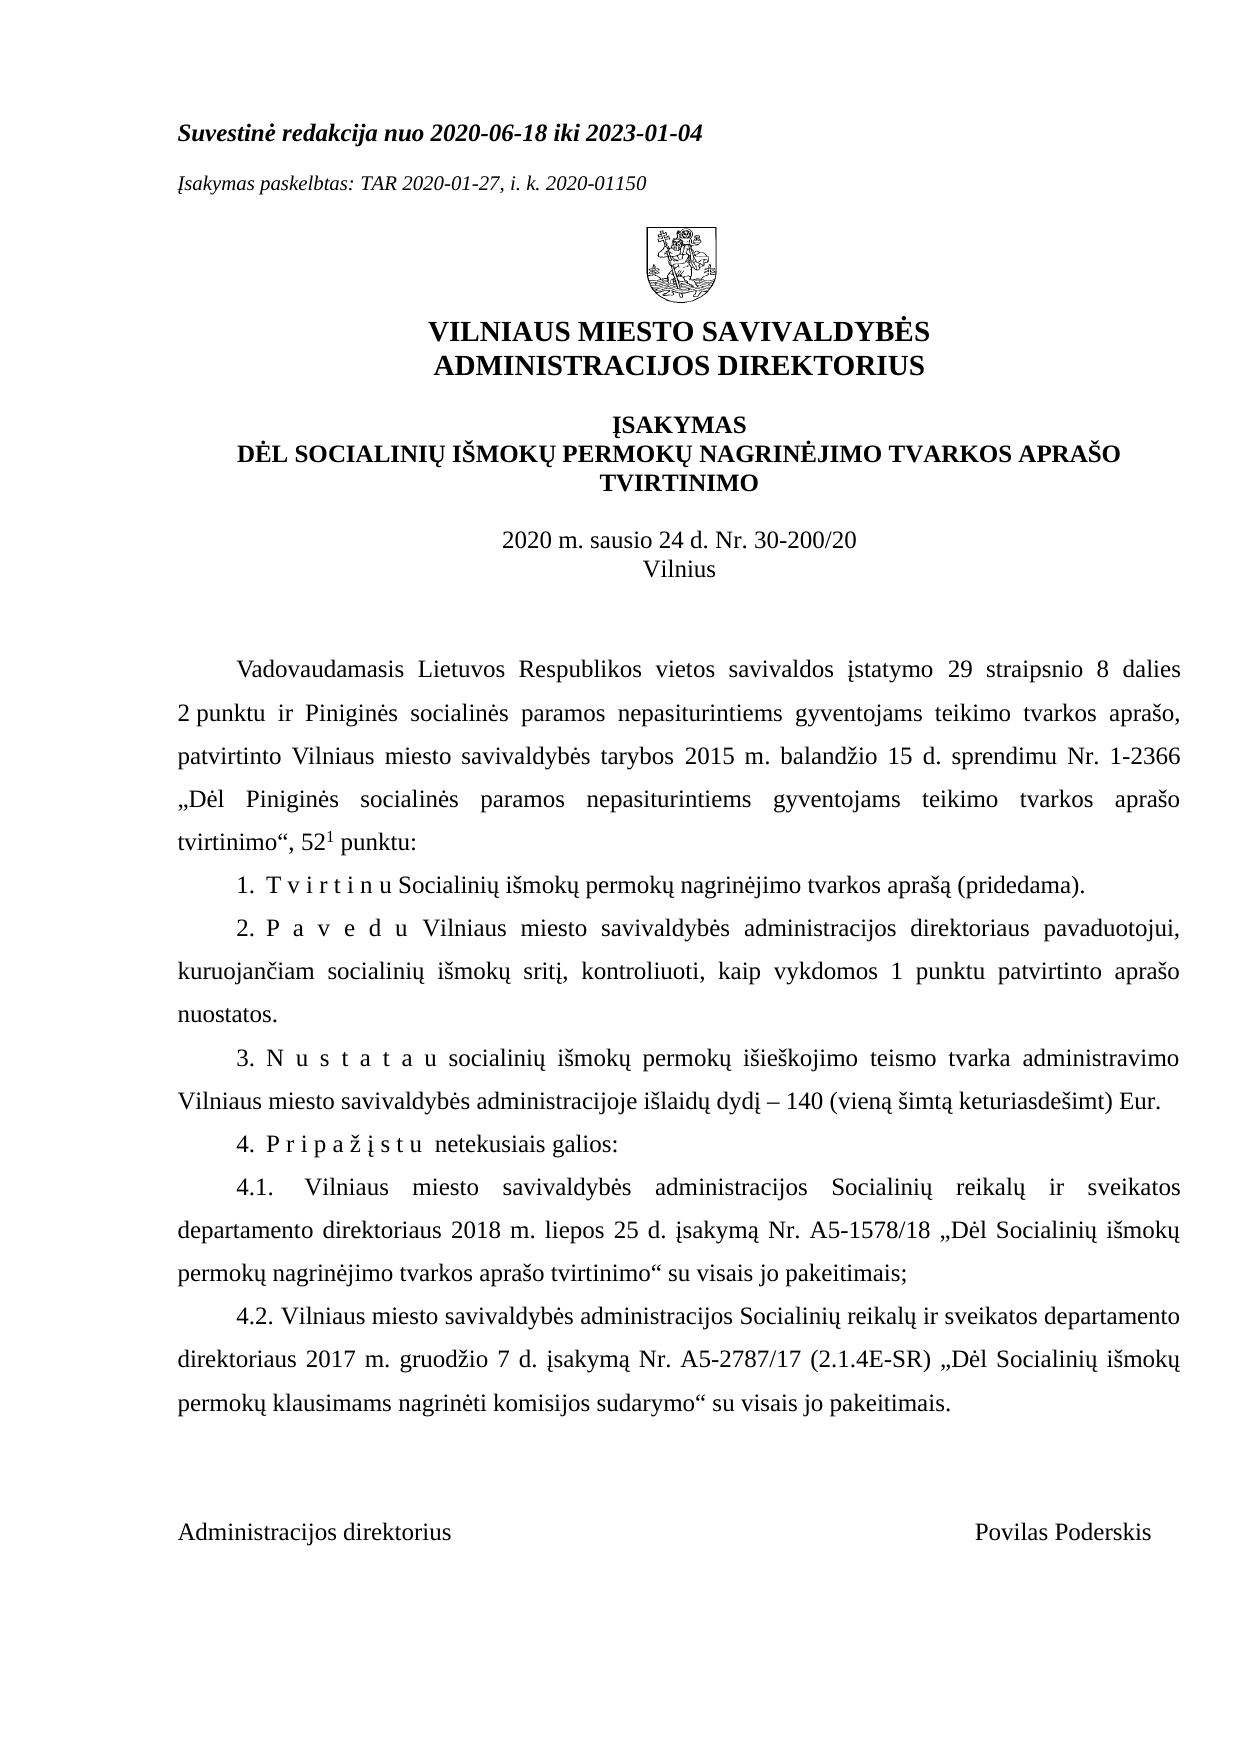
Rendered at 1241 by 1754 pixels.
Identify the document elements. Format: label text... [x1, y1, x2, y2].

text 4.1. Vilniaus miesto savivaldybės administracijos Socialinių reikalų ir sveikatos departamento direktoriaus 2018 m. liepos 25 d. įsakymą Nr. A5-1578/18 „Dėl Socialinių išmokų permokų nagrinėjimo tvarkos aprašo tvirtinimo“ su visais jo pakeitimais; [177, 1172, 1181, 1287]
text Įsakymas paskelbtas: TAR 2020-01-27, i. k. 2020-01150 [177, 171, 1181, 195]
text DĖL SOCIALINIŲ IŠMOKŲ PERMOKŲ NAGRINĖJIMO TVARKOS APRAŠO TVIRTINIMO [177, 439, 1181, 496]
text 3. N u s t a t a u socialinių išmokų permokų išieškojimo teismo tvarka administravimo Vilniaus miesto savivaldybės administracijoje išlaidų dydį – 140 (vieną šimtą keturiasdešimt) Eur. [177, 1043, 1181, 1114]
text Administracijos direktorius Povilas Poderskis [177, 1517, 1181, 1546]
text Suvestinė redakcija nuo 2020-06-18 iki 2023-01-04 [177, 118, 1181, 147]
text Vadovaudamasis Lietuvos Respublikos vietos savivaldos įstatymo 29 straipsnio 8 dalies 2 punktu ir Piniginės socialinės paramos nepasiturintiems gyventojams teikimo tvarkos aprašo, patvirtinto Vilniaus miesto savivaldybės tarybos 2015 m. balandžio 15 d. sprendimu Nr. 1-2366 „Dėl Piniginės socialinės paramos nepasiturintiems gyventojams teikimo tvarkos aprašo tvirtinimo“, 521 punktu: [177, 654, 1181, 856]
text 2020 m. sausio 24 d. Nr. 30-200/20 [177, 525, 1181, 554]
text ĮSAKYMAS [177, 410, 1181, 439]
text 4.2. Vilniaus miesto savivaldybės administracijos Socialinių reikalų ir sveikatos departamento direktoriaus 2017 m. gruodžio 7 d. įsakymą Nr. A5-2787/17 (2.1.4E-SR) „Dėl Socialinių išmokų permokų klausimams nagrinėti komisijos sudarymo“ su visais jo pakeitimais. [177, 1301, 1181, 1416]
text ADMINISTRACIJOS DIREKTORIUS [177, 348, 1181, 381]
text 2. P a v e d u Vilniaus miesto savivaldybės administracijos direktoriaus pavaduotojui, kuruojančiam socialinių išmokų sritį, kontroliuoti, kaip vykdomos 1 punktu patvirtinto aprašo nuostatos. [177, 913, 1181, 1028]
text 1. Tvirtinu Socialinių išmokų permokų nagrinėjimo tvarkos aprašą (pridedama). [215, 870, 1181, 899]
text VILNIAUS MIESTO SAVIVALDYBĖS [177, 314, 1181, 348]
text Vilnius [177, 554, 1181, 583]
text 4. P r i p a ž į s t u netekusiais galios: [177, 1129, 1181, 1158]
